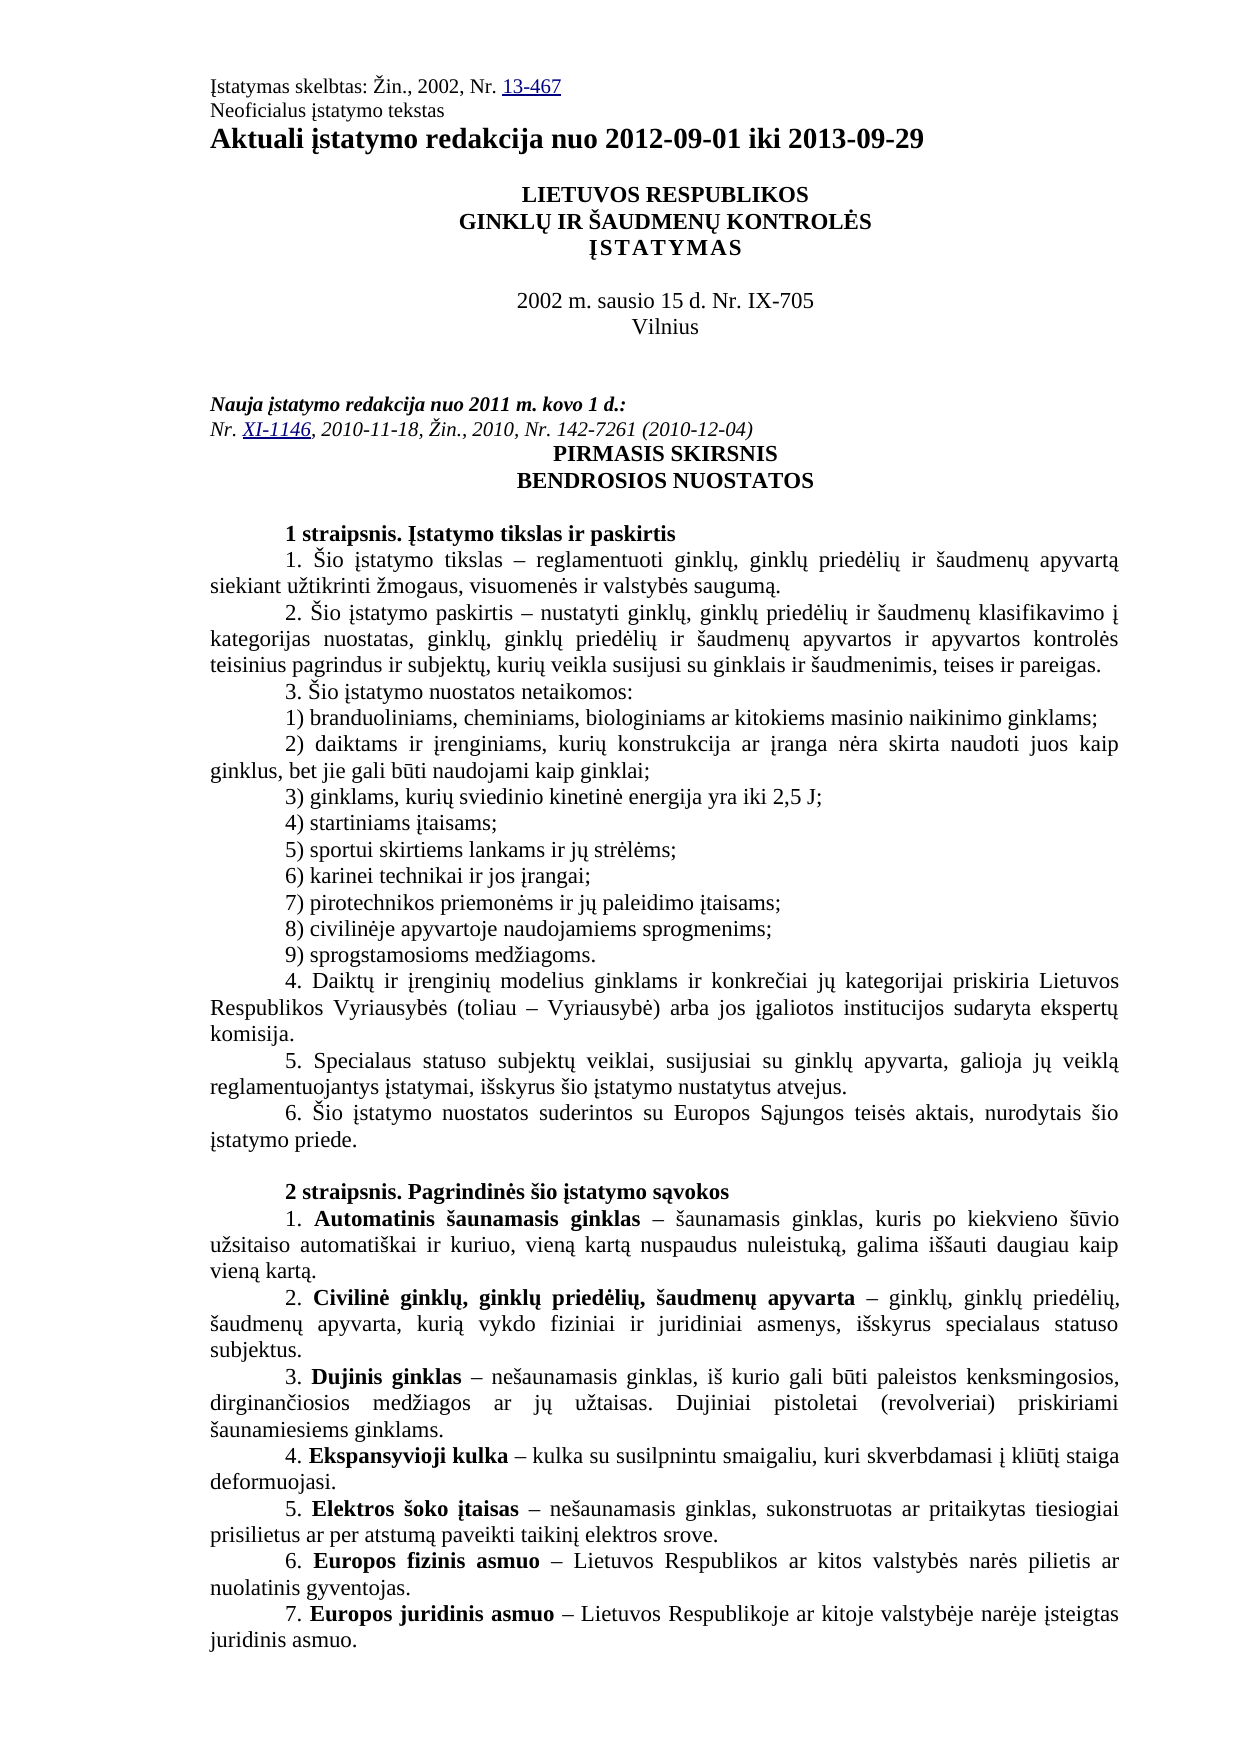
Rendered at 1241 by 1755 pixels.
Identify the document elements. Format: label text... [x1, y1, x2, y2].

text 6) karinei technikai ir jos įrangai; [210, 862, 1120, 888]
text 3. Šio įstatymo nuostatos netaikomos: [210, 678, 1120, 704]
text 5) sportui skirtiems lankams ir jų strėlėms; [210, 836, 1120, 862]
text 3) ginklams, kurių sviedinio kinetinė energija yra iki 2,5 J; [210, 783, 1120, 809]
text 8) civilinėje apyvartoje naudojamiems sprogmenims; [210, 915, 1120, 941]
text BENDROSIOS NUOSTATOS [210, 467, 1120, 493]
text Nr. XI-1146, 2010-11-18, Žin., 2010, Nr. 142-7261 (2010-12-04) [210, 416, 1120, 441]
text 4. Ekspansyvioji kulka – kulka su susilpnintu smaigaliu, kuri skverbdamasi į kliūtį staiga deformuojasi. [210, 1442, 1120, 1495]
text Neoficialus įstatymo tekstas [210, 98, 1120, 122]
text 6. Europos fizinis asmuo – Lietuvos Respublikos ar kitos valstybės narės pilietis ar nuolatinis gyventojas. [210, 1547, 1120, 1600]
text 1. Automatinis šaunamasis ginklas – šaunamasis ginklas, kuris po kiekvieno šūvio užsitaiso automatiškai ir kuriuo, vieną kartą nuspaudus nuleistuką, galima iššauti daugiau kaip vieną kartą. [210, 1205, 1120, 1284]
text 4) startiniams įtaisams; [210, 809, 1120, 836]
text Įstatymas skelbtas: Žin., 2002, Nr. 13-467 [210, 73, 1120, 98]
text 4. Daiktų ir įrenginių modelius ginklams ir konkrečiai jų kategorijai priskiria Lietuvos Respublikos Vyriausybės (toliau – Vyriausybė) arba jos įgaliotos institucijos sudaryta ekspertų komisija. [210, 968, 1120, 1047]
text 1 straipsnis. Įstatymo tikslas ir paskirtis [210, 519, 1120, 546]
text ĮSTATYMAS [210, 234, 1120, 261]
text 1. Šio įstatymo tikslas – reglamentuoti ginklų, ginklų priedėlių ir šaudmenų apyvartą siekiant užtikrinti žmogaus, visuomenės ir valstybės saugumą. [210, 546, 1120, 599]
text LIETUVOS RESPUBLIKOS [210, 182, 1120, 208]
text 5. Specialaus statuso subjektų veiklai, susijusiai su ginklų apyvarta, galioja jų veiklą reglamentuojantys įstatymai, išskyrus šio įstatymo nustatytus atvejus. [210, 1047, 1120, 1099]
text Nauja įstatymo redakcija nuo 2011 m. kovo 1 d.: [210, 392, 1120, 416]
text 2. Šio įstatymo paskirtis – nustatyti ginklų, ginklų priedėlių ir šaudmenų klasifikavimo į kategorijas nuostatas, ginklų, ginklų priedėlių ir šaudmenų apyvartos ir apyvartos kontrolės teisinius pagrindus ir subjektų, kurių veikla susijusi su ginklais ir šaudmenimis, teises ir pareigas. [210, 599, 1120, 678]
text 2) daiktams ir įrenginiams, kurių konstrukcija ar įranga nėra skirta naudoti juos kaip ginklus, bet jie gali būti naudojami kaip ginklai; [210, 730, 1120, 783]
text Aktuali įstatymo redakcija nuo 2012-09-01 iki 2013-09-29 [210, 122, 1120, 155]
text 5. Elektros šoko įtaisas – nešaunamasis ginklas, sukonstruotas ar pritaikytas tiesiogiai prisilietus ar per atstumą paveikti taikinį elektros srove. [210, 1495, 1120, 1547]
text 2. Civilinė ginklų, ginklų priedėlių, šaudmenų apyvarta – ginklų, ginklų priedėlių, šaudmenų apyvarta, kurią vykdo fiziniai ir juridiniai asmenys, išskyrus specialaus statuso subjektus. [210, 1284, 1120, 1363]
text 7) pirotechnikos priemonėms ir jų paleidimo įtaisams; [210, 888, 1120, 915]
text 3. Dujinis ginklas – nešaunamasis ginklas, iš kurio gali būti paleistos kenksmingosios, dirginančiosios medžiagos ar jų užtaisas. Dujiniai pistoletai (revolveriai) priskiriami šaunamiesiems ginklams. [210, 1363, 1120, 1442]
text 2 straipsnis. Pagrindinės šio įstatymo sąvokos [210, 1178, 1120, 1205]
text GINKLŲ IR ŠAUDMENŲ KONTROLĖS [210, 208, 1120, 234]
text 7. Europos juridinis asmuo – Lietuvos Respublikoje ar kitoje valstybėje narėje įsteigtas juridinis asmuo. [210, 1600, 1120, 1653]
text 9) sprogstamosioms medžiagoms. [210, 941, 1120, 968]
text 6. Šio įstatymo nuostatos suderintos su Europos Sąjungos teisės aktais, nurodytais šio įstatymo priede. [210, 1099, 1120, 1152]
subtitle PIRMASIS SKIRSNIS [210, 441, 1120, 467]
text 2002 m. sausio 15 d. Nr. IX-705 Vilnius [210, 287, 1120, 340]
text 1) branduoliniams, cheminiams, biologiniams ar kitokiems masinio naikinimo ginklams; [210, 704, 1120, 730]
